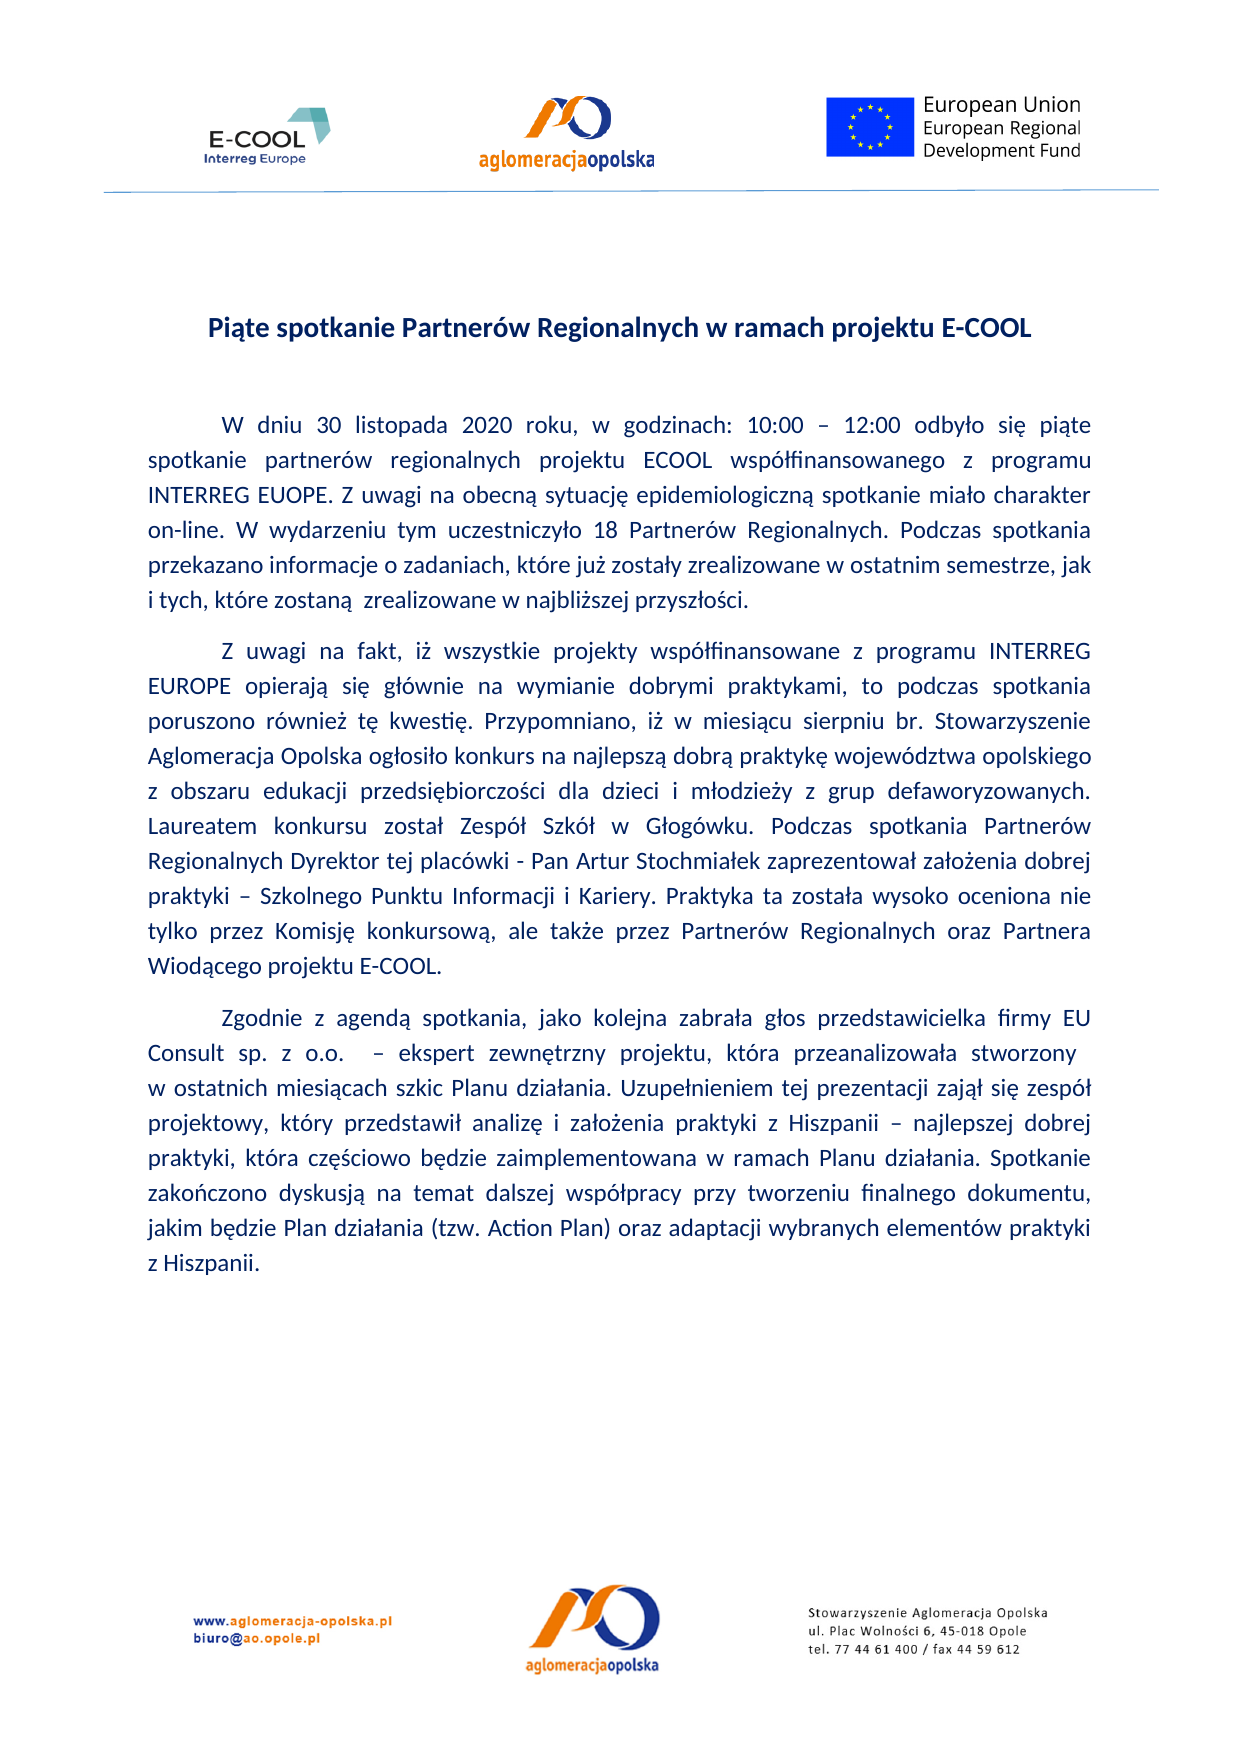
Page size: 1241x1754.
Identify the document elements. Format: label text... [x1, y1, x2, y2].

text Zgodnie z agendą spotkania, jako kolejna zabrała głos przedstawicielka firmy EU Consult sp. z o.o. – ekspert zewnętrzny projektu, która przeanalizowała stworzony w ostatnich miesiącach szkic Planu działania. Uzupełnieniem tej prezentacji zajął się zespół projektowy, który przedstawił analizę i założenia praktyki z Hiszpanii – najlepszej dobrej praktyki, która częściowo będzie zaimplementowana w ramach Planu działania. Spotkanie zakończono dyskusją na temat dalszej współpracy przy tworzeniu finalnego dokumentu, jakim będzie Plan działania (tzw. Action Plan) oraz adaptacji wybranych elementów praktyki z Hiszpanii. [148, 1002, 1093, 1278]
text W dniu 30 listopada 2020 roku, w godzinach: 10:00 – 12:00 odbyło się piąte spotkanie partnerów regionalnych projektu ECOOL współfinansowanego z programu INTERREG EUOPE. Z uwagi na obecną sytuację epidemiologiczną spotkanie miało charakter on-line. W wydarzeniu tym uczestniczyło 18 Partnerów Regionalnych. Podczas spotkania przekazano informacje o zadaniach, które już zostały zrealizowane w ostatnim semestrze, jak i tych, które zostaną zrealizowane w najbliższej przyszłości. [148, 409, 1093, 614]
text Piąte spotkanie Partnerów Regionalnych w ramach projektu E-COOL [148, 309, 1093, 345]
text Z uwagi na fakt, iż wszystkie projekty współfinansowane z programu INTERREG EUROPE opierają się głównie na wymianie dobrymi praktykami, to podczas spotkania poruszono również tę kwestię. Przypomniano, iż w miesiącu sierpniu br. Stowarzyszenie Aglomeracja Opolska ogłosiło konkurs na najlepszą dobrą praktykę województwa opolskiego z obszaru edukacji przedsiębiorczości dla dzieci i młodzieży z grup defaworyzowanych. Laureatem konkursu został Zespół Szkół w Głogówku. Podczas spotkania Partnerów Regionalnych Dyrektor tej placówki - Pan Artur Stochmiałek zaprezentował założenia dobrej praktyki – Szkolnego Punktu Informacji i Kariery. Praktyka ta została wysoko oceniona nie tylko przez Komisję konkursową, ale także przez Partnerów Regionalnych oraz Partnera Wiodącego projektu E-COOL. [148, 635, 1093, 981]
